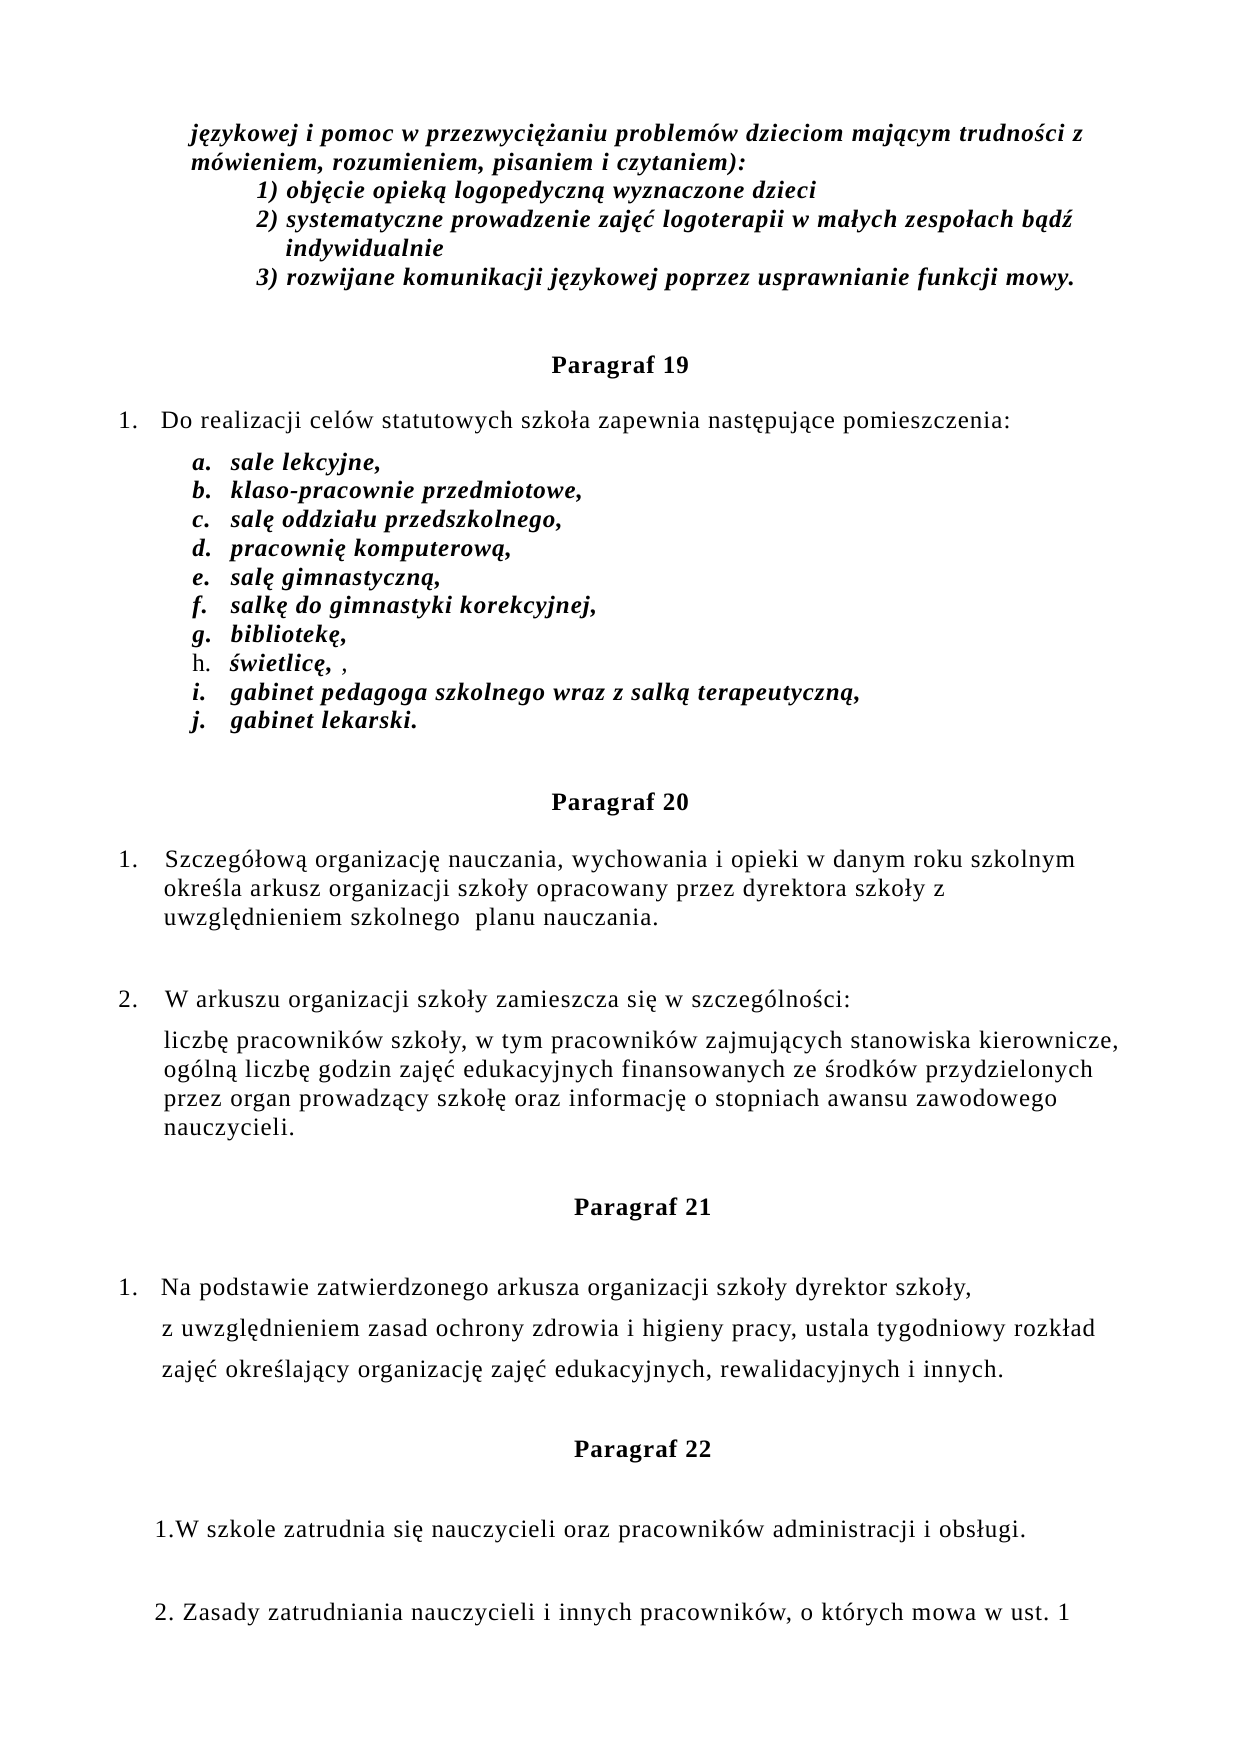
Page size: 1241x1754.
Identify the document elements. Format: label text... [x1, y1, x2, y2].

text 1. Na podstawie zatwierdzonego arkusza organizacji szkoły dyrektor szkoły, [118, 1272, 1122, 1301]
list salkę do gimnastyki korekcyjnej, [192, 591, 1122, 619]
text mówieniem, rozumieniem, pisaniem i czytaniem): 1) objęcie opieką logopedyczną wyznaczone dzieci 2) systematyczne prowadzenie zajęć logoterapii w małych zespołach bądź [118, 147, 1122, 233]
list W arkuszu organizacji szkoły zamieszcza się w szczególności: [118, 984, 1122, 1013]
list liczbę pracowników szkoły, w tym pracowników zajmujących stanowiska kierownicze, ogólną liczbę godzin zajęć edukacyjnych finansowanych ze środków przydzielonych przez organ prowadzący szkołę oraz informację o stopniach awansu zawodowego nauczycieli. [118, 1025, 1122, 1140]
text indywidualnie 3) rozwijane komunikacji językowej poprzez usprawnianie funkcji mowy. [118, 233, 1122, 291]
list salę gimnastyczną, [192, 562, 1122, 591]
list świetlicę, , [192, 648, 1122, 677]
list bibliotekę, [192, 619, 1122, 648]
list 2. Zasady zatrudniania nauczycieli i innych pracowników, o których mowa w ust. 1 [117, 1597, 1122, 1626]
text językowej i pomoc w przezwyciężaniu problemów dzieciom mającym trudności z [118, 118, 1122, 147]
list pracownię komputerową, [192, 533, 1122, 562]
subtitle Paragraf 20 [118, 787, 1122, 816]
list gabinet lekarski. [192, 706, 1122, 734]
list salę oddziału przedszkolnego, [192, 504, 1122, 533]
list Szczegółową organizację nauczania, wychowania i opieki w danym roku szkolnym określa arkusz organizacji szkoły opracowany przez dyrektora szkoły z uwzględnieniem szkolnego planu nauczania. [118, 844, 1122, 930]
text Paragraf 22 [163, 1434, 1122, 1463]
text 1. Do realizacji celów statutowych szkoła zapewnia następujące pomieszczenia: [118, 406, 1122, 434]
subtitle Paragraf 19 [118, 351, 1122, 379]
list gabinet pedagoga szkolnego wraz z salką terapeutyczną, [192, 677, 1122, 706]
list klaso-pracownie przedmiotowe, [192, 476, 1122, 504]
text z uwzględnieniem zasad ochrony zdrowia i higieny pracy, ustala tygodniowy rozkład [118, 1313, 1122, 1342]
list sale lekcyjne, [192, 447, 1122, 476]
list 1.W szkole zatrudnia się nauczycieli oraz pracowników administracji i obsługi. [117, 1514, 1122, 1543]
text Paragraf 21 [162, 1192, 1122, 1221]
text zajęć określający organizację zajęć edukacyjnych, rewalidacyjnych i innych. [118, 1354, 1122, 1383]
